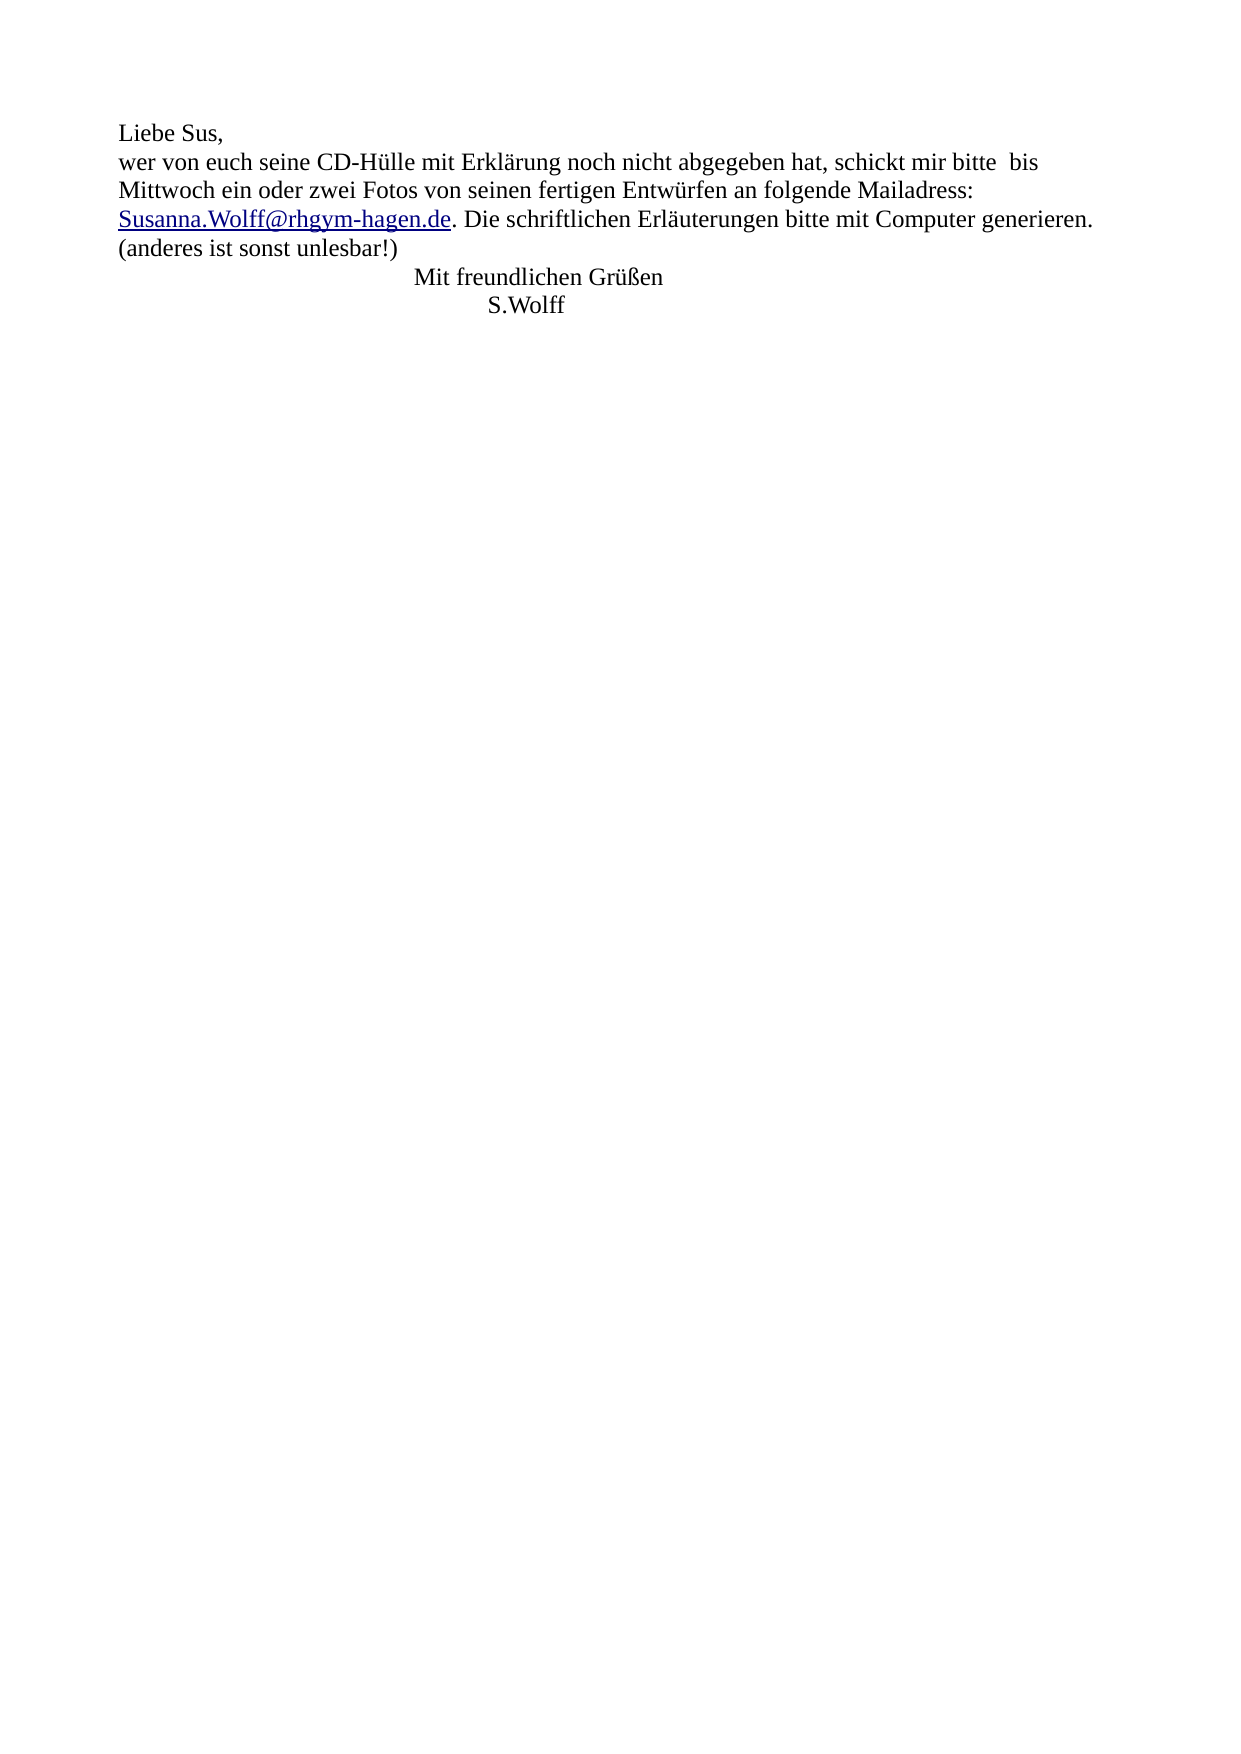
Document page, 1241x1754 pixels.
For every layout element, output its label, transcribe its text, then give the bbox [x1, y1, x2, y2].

text Mit freundlichen Grüßen [118, 262, 1122, 291]
text S.Wolff [118, 291, 1122, 319]
text Liebe Sus, [118, 118, 1122, 147]
text wer von euch seine CD-Hülle mit Erklärung noch nicht abgegeben hat, schickt mir bitte bis Mittwoch ein oder zwei Fotos von seinen fertigen Entwürfen an folgende Mailadress: Susanna.Wolff@rhgym-hagen.de. Die schriftlichen Erläuterungen bitte mit Computer generieren.(anderes ist sonst unlesbar!) [118, 147, 1122, 262]
